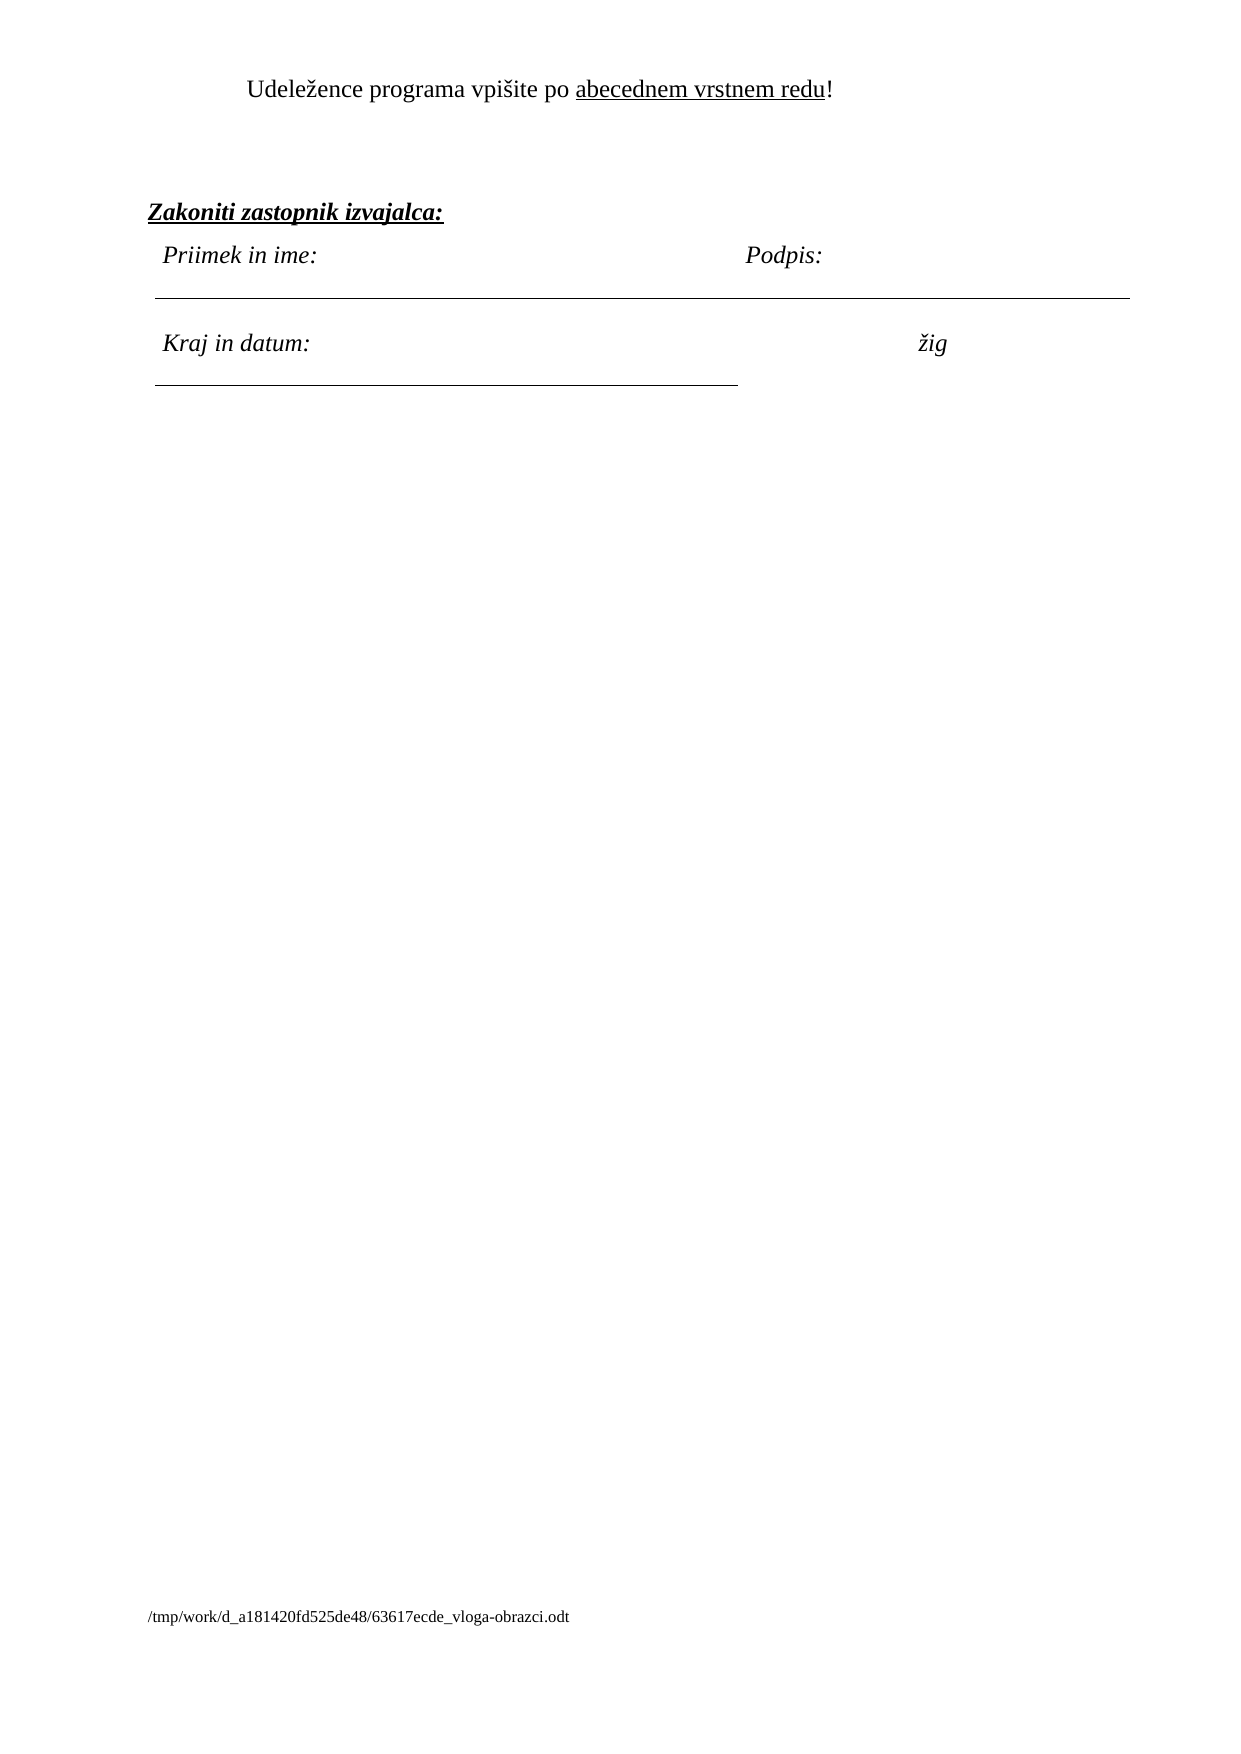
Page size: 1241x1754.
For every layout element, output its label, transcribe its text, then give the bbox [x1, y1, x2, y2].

table_cell [738, 299, 1130, 328]
subtitle Zakoniti zastopnik izvajalca: [148, 197, 1093, 226]
table_header Priimek in ime: [155, 240, 738, 298]
table_cell žig [738, 328, 1130, 385]
table_header Podpis: [738, 240, 1130, 298]
table_cell Kraj in datum: [155, 328, 738, 385]
text Udeležence programa vpišite po abecednem vrstnem redu! [148, 74, 1093, 102]
table_cell [155, 299, 738, 328]
